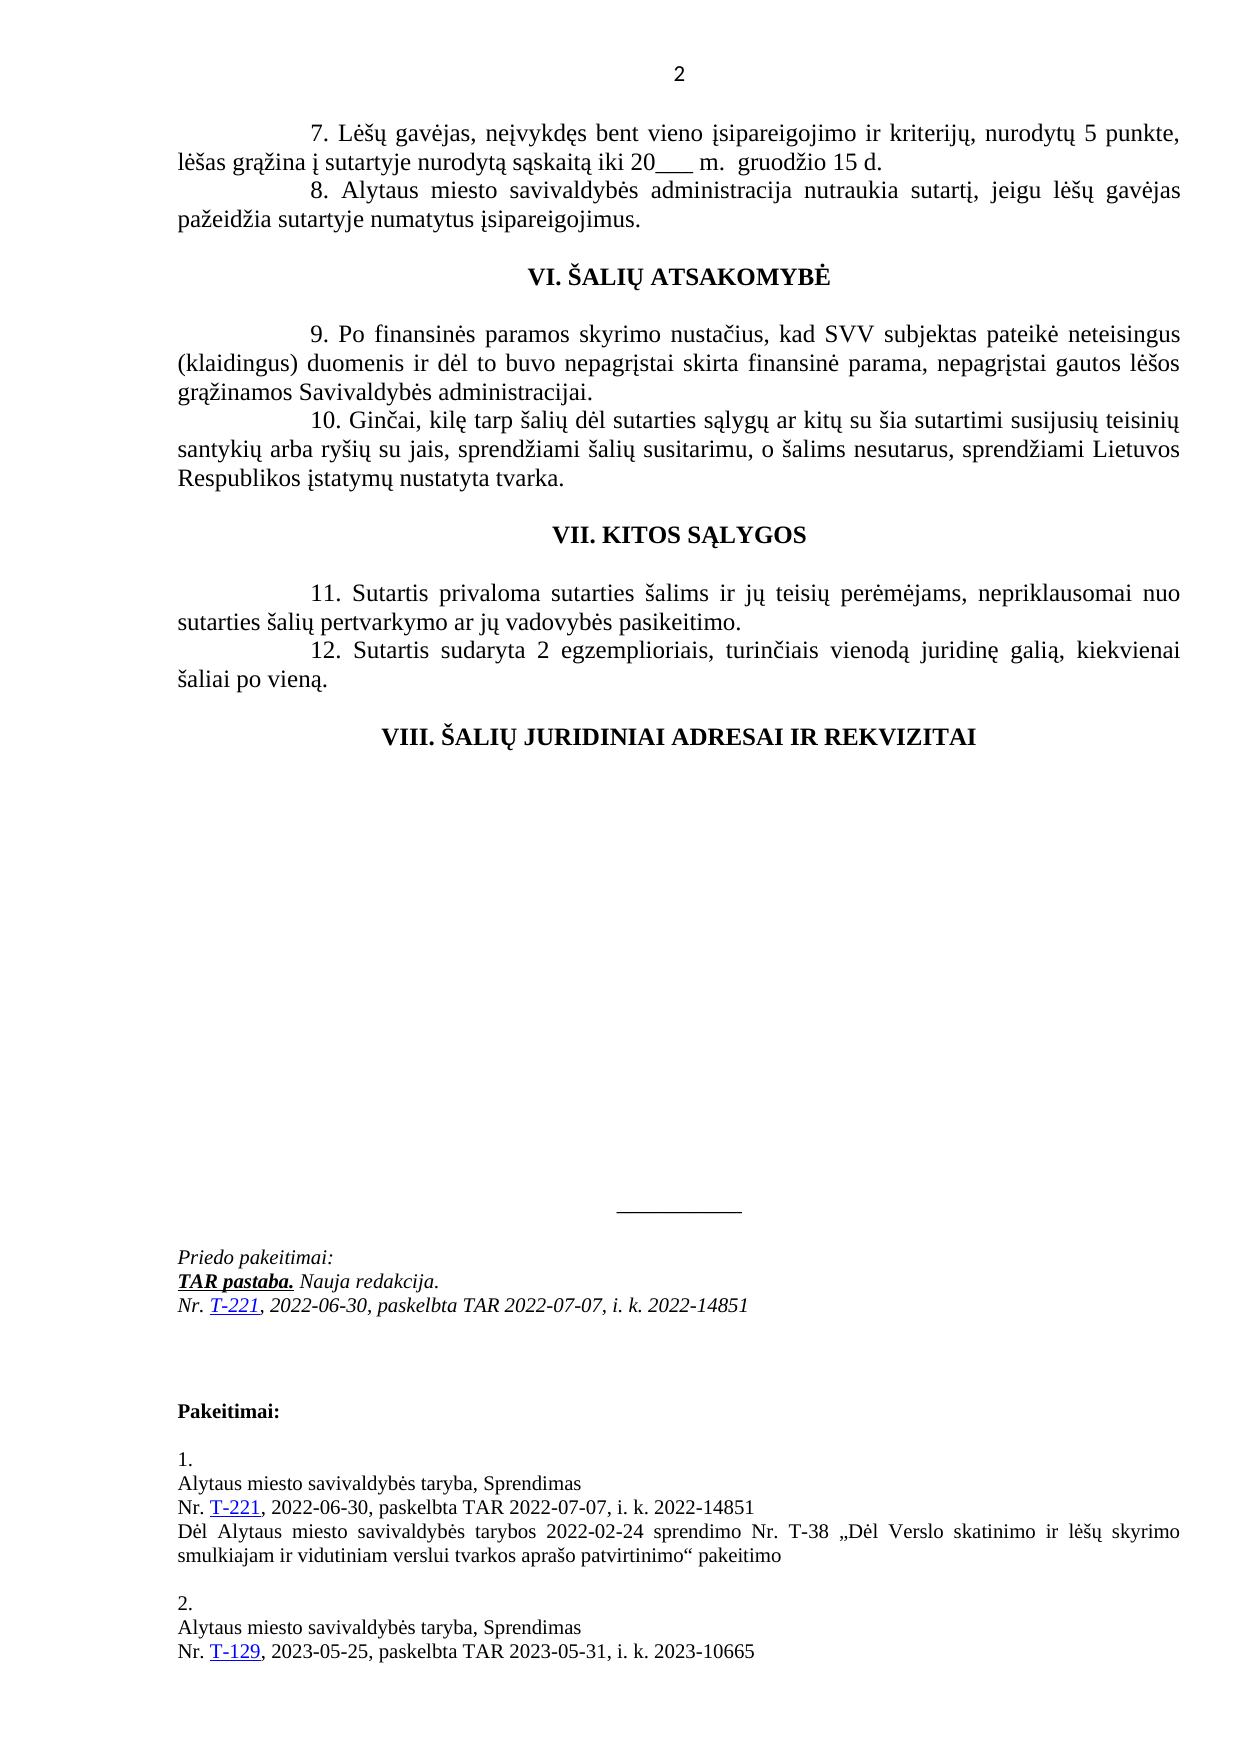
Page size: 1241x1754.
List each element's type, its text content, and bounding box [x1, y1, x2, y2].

text VIII. ŠALIŲ JURIDINIAI ADRESAI IR REKVIZITAI [177, 722, 1181, 751]
text 2. [177, 1591, 1181, 1615]
text Nr. T-221, 2022-06-30, paskelbta TAR 2022-07-07, i. k. 2022-14851 [177, 1293, 1181, 1317]
text Priedo pakeitimai: [177, 1245, 1181, 1269]
text 11. Sutartis privaloma sutarties šalims ir jų teisių perėmėjams, nepriklausomai nuo sutarties šalių pertvarkymo ar jų vadovybės pasikeitimo. [177, 578, 1181, 636]
text Nr. T-221, 2022-06-30, paskelbta TAR 2022-07-07, i. k. 2022-14851 [177, 1495, 1181, 1519]
text Dėl Alytaus miesto savivaldybės tarybos 2022-02-24 sprendimo Nr. T-38 „Dėl Verslo skatinimo ir lėšų skyrimo smulkiajam ir vidutiniam verslui tvarkos aprašo patvirtinimo“ pakeitimo [177, 1519, 1181, 1567]
text TAR pastaba. Nauja redakcija. [177, 1269, 1181, 1293]
text VII. KITOS SĄLYGOS [177, 521, 1181, 549]
text 8. Alytaus miesto savivaldybės administracija nutraukia sutartį, jeigu lėšų gavėjas pažeidžia sutartyje numatytus įsipareigojimus. [177, 176, 1181, 233]
text Pakeitimai: [177, 1399, 1181, 1423]
text __________ [177, 1187, 1181, 1216]
text Alytaus miesto savivaldybės taryba, Sprendimas [177, 1471, 1181, 1495]
text 9. Po finansinės paramos skyrimo nustačius, kad SVV subjektas pateikė neteisingus (klaidingus) duomenis ir dėl to buvo nepagrįstai skirta finansinė parama, nepagrįstai gautos lėšos grąžinamos Savivaldybės administracijai. [177, 319, 1181, 406]
text 10. Ginčai, kilę tarp šalių dėl sutarties sąlygų ar kitų su šia sutartimi susijusių teisinių santykių arba ryšių su jais, sprendžiami šalių susitarimu, o šalims nesutarus, sprendžiami Lietuvos Respublikos įstatymų nustatyta tvarka. [177, 406, 1181, 492]
text Nr. T-129, 2023-05-25, paskelbta TAR 2023-05-31, i. k. 2023-10665 [177, 1639, 1181, 1663]
text Alytaus miesto savivaldybės taryba, Sprendimas [177, 1615, 1181, 1639]
text 1. [177, 1447, 1181, 1471]
text 12. Sutartis sudaryta 2 egzemplioriais, turinčiais vienodą juridinę galią, kiekvienai šaliai po vieną. [177, 636, 1181, 693]
text 7. Lėšų gavėjas, neįvykdęs bent vieno įsipareigojimo ir kriterijų, nurodytų 5 punkte, lėšas grąžina į sutartyje nurodytą sąskaitą iki 20___ m. gruodžio 15 d. [177, 118, 1181, 176]
text VI. ŠALIŲ ATSAKOMYBĖ [177, 262, 1181, 291]
